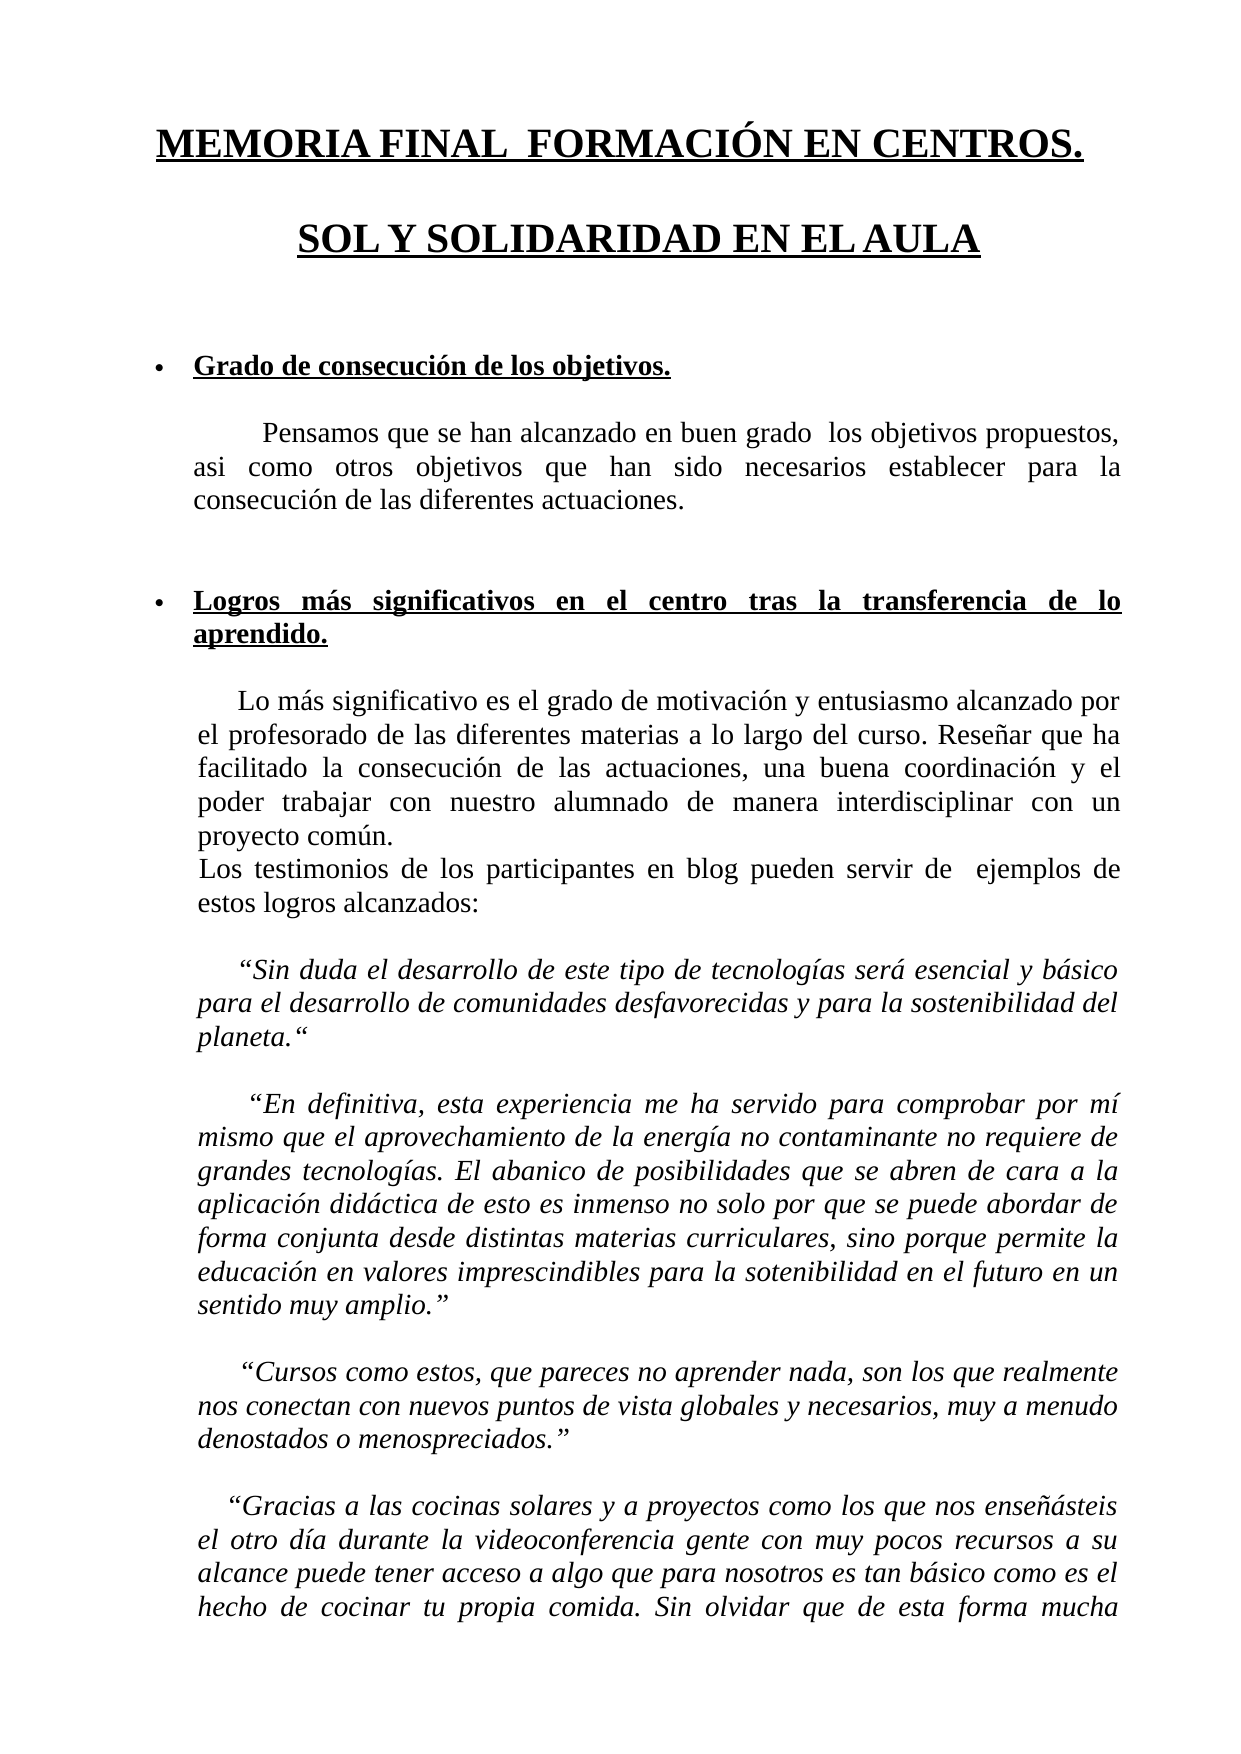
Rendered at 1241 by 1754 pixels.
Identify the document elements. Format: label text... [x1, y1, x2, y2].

text MEMORIA FINAL FORMACIÓN EN CENTROS. [156, 118, 1122, 166]
text “Sin duda el desarrollo de este tipo de tecnologías será esencial y básico para el desarrollo de comunidades desfavorecidas y para la sostenibilidad del planeta.“ [197, 952, 1122, 1052]
text SOL Y SOLIDARIDAD EN EL AULA [156, 214, 1122, 262]
text “Cursos como estos, que pareces no aprender nada, son los que realmente nos conectan con nuevos puntos de vista globales y necesarios, muy a menudo denostados o menospreciados.” [197, 1354, 1122, 1455]
list Grado de consecución de los objetivos. [156, 348, 1122, 382]
text “Gracias a las cocinas solares y a proyectos como los que nos enseñásteis el otro día durante la videoconferencia gente con muy pocos recursos a su alcance puede tener acceso a algo que para nosotros es tan básico como es el hecho de cocinar tu propia comida. Sin olvidar que de esta forma mucha [197, 1488, 1122, 1623]
list Logros más significativos en el centro tras la transferencia de lo aprendido. [156, 583, 1122, 650]
text Los testimonios de los participantes en blog pueden servir de ejemplos de estos logros alcanzados: [197, 851, 1122, 918]
text Lo más significativo es el grado de motivación y entusiasmo alcanzado por el profesorado de las diferentes materias a lo largo del curso. Reseñar que ha facilitado la consecución de las actuaciones, una buena coordinación y el poder trabajar con nuestro alumnado de manera interdisciplinar con un proyecto común. [197, 683, 1122, 851]
text “En definitiva, esta experiencia me ha servido para comprobar por mí mismo que el aprovechamiento de la energía no contaminante no requiere de grandes tecnologías. El abanico de posibilidades que se abren de cara a la aplicación didáctica de esto es inmenso no solo por que se puede abordar de forma conjunta desde distintas materias curriculares, sino porque permite la educación en valores imprescindibles para la sotenibilidad en el futuro en un sentido muy amplio.” [197, 1086, 1122, 1321]
text Pensamos que se han alcanzado en buen grado los objetivos propuestos, asi como otros objetivos que han sido necesarios establecer para la consecución de las diferentes actuaciones. [156, 415, 1122, 516]
